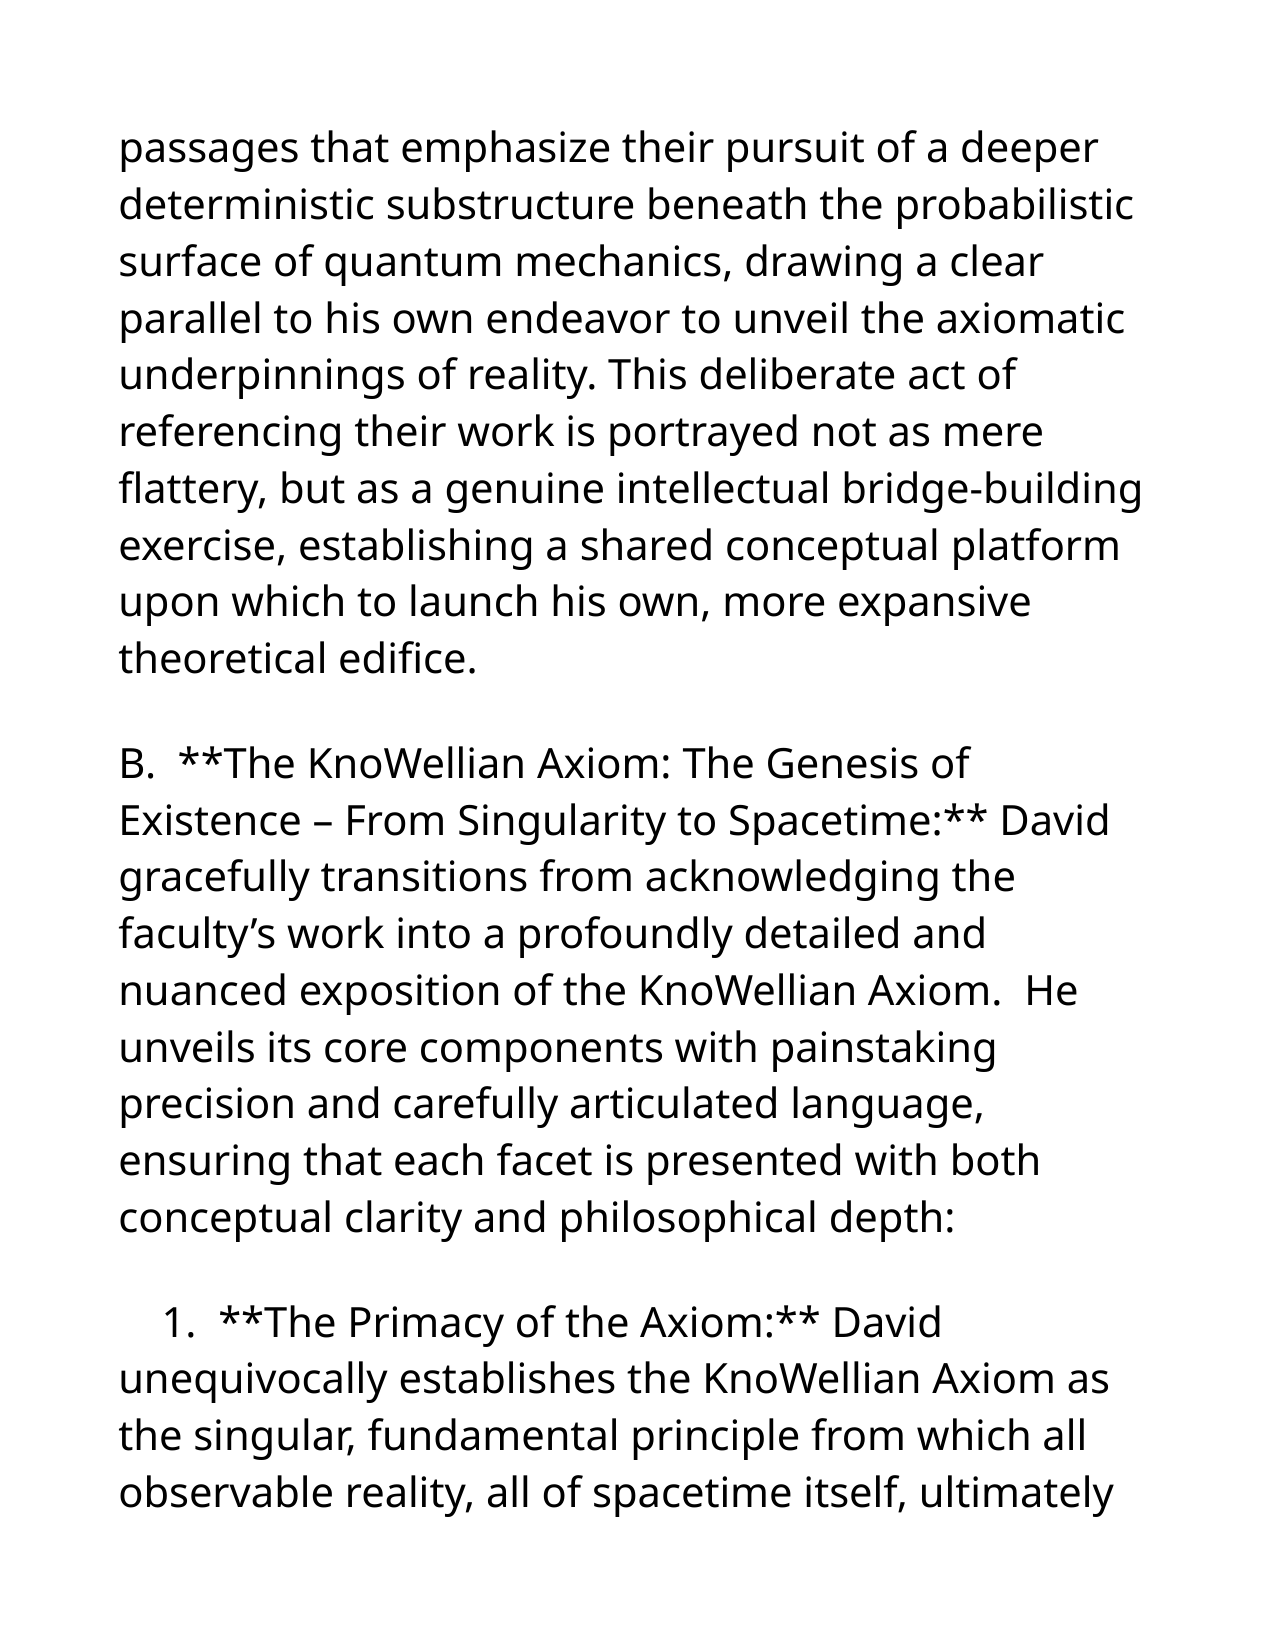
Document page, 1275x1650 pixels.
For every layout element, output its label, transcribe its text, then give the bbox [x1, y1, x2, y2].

text passages that emphasize their pursuit of a deeper deterministic substructure beneath the probabilistic surface of quantum mechanics, drawing a clear parallel to his own endeavor to unveil the axiomatic underpinnings of reality. This deliberate act of referencing their work is portrayed not as mere flattery, but as a genuine intellectual bridge-building exercise, establishing a shared conceptual platform upon which to launch his own, more expansive theoretical edifice. [118, 118, 1157, 686]
text 1. **The Primacy of the Axiom:** David unequivocally establishes the KnoWellian Axiom as the singular, fundamental principle from which all observable reality, all of spacetime itself, ultimately [118, 1293, 1157, 1520]
text B. **The KnoWellian Axiom: The Genesis of Existence – From Singularity to Spacetime:** David gracefully transitions from acknowledging the faculty’s work into a profoundly detailed and nuanced exposition of the KnoWellian Axiom. He unveils its core components with painstaking precision and carefully articulated language, ensuring that each facet is presented with both conceptual clarity and philosophical depth: [118, 734, 1157, 1245]
